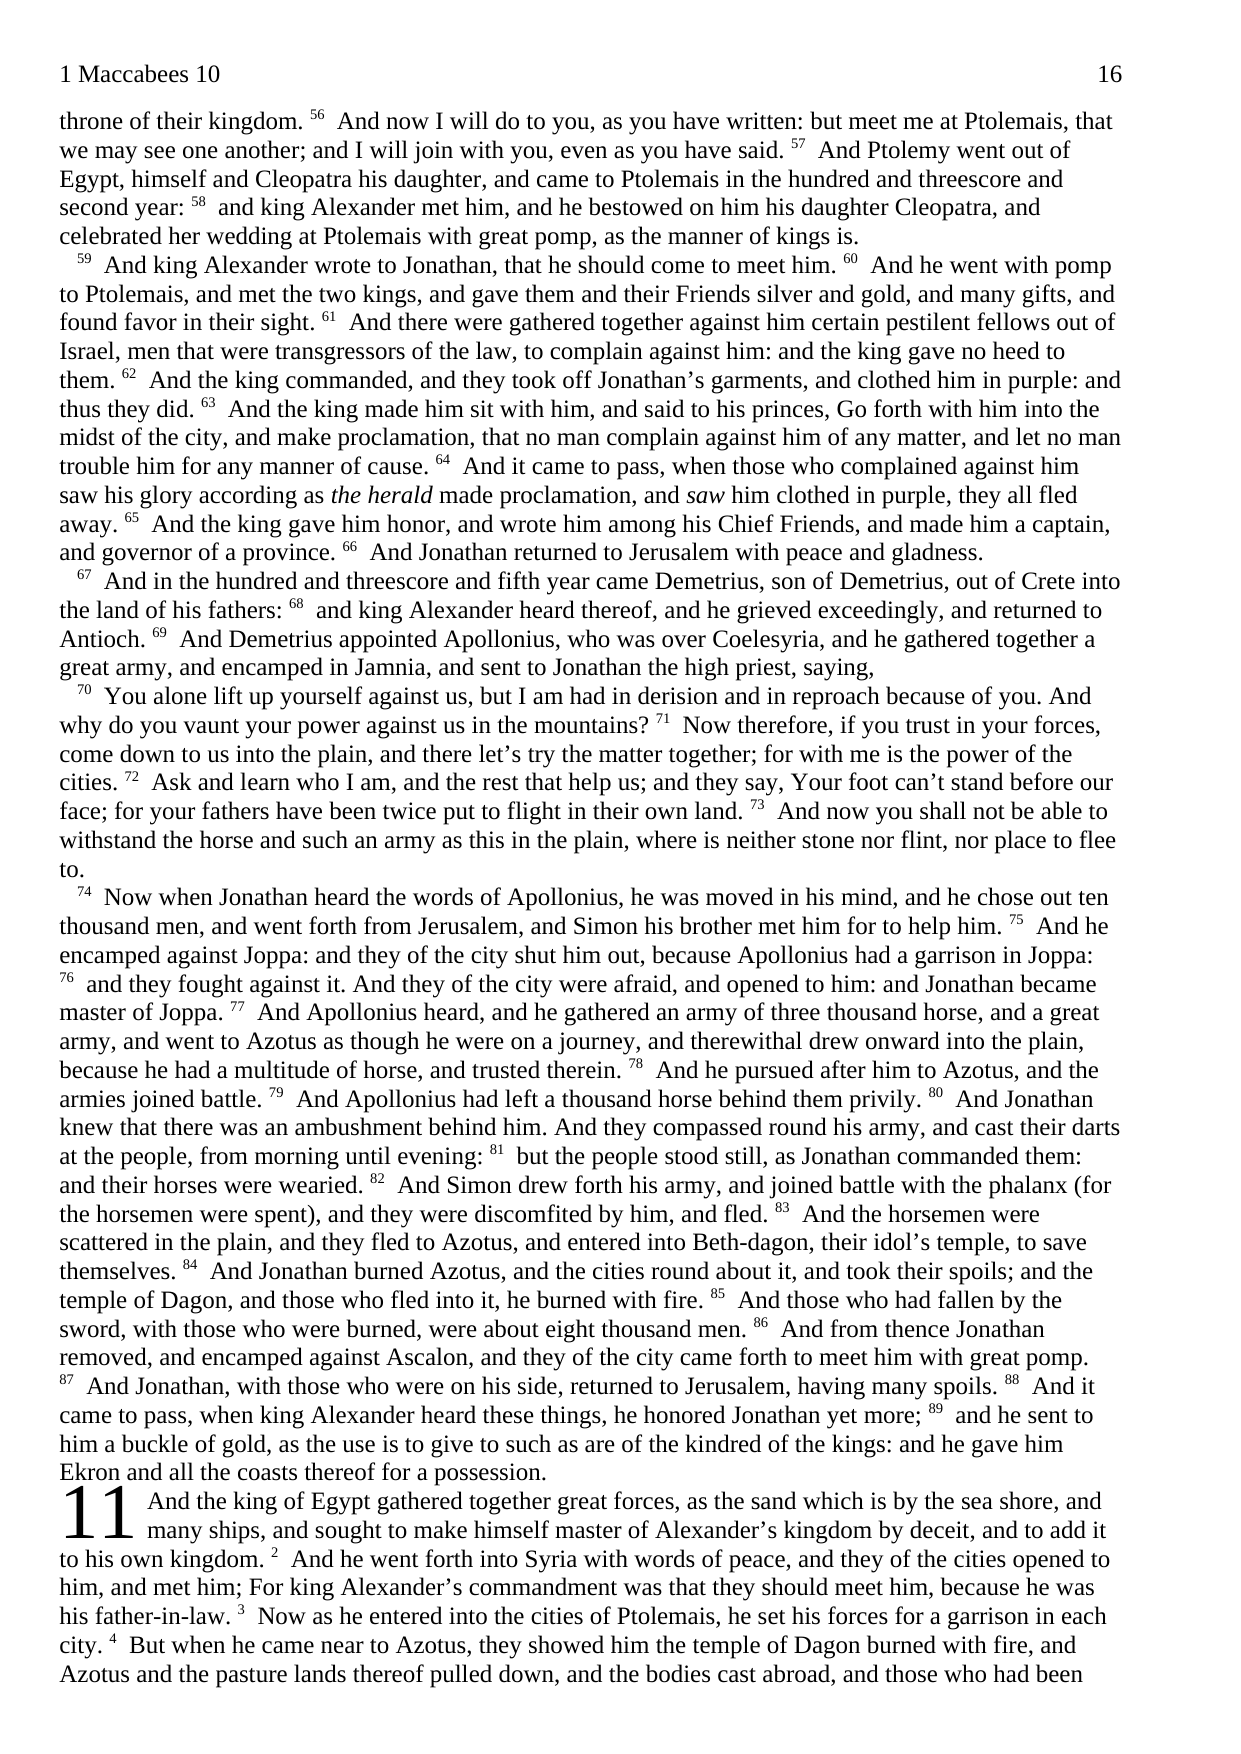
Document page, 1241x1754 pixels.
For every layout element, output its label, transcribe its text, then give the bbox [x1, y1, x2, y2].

text throne of their kingdom. 56 And now I will do to you, as you have written: but meet me at Ptolemais, that we may see one another; and I will join with you, even as you have said. 57 And Ptolemy went out of Egypt, himself and Cleopatra his daughter, and came to Ptolemais in the hundred and threescore and second year: 58 and king Alexander met him, and he bestowed on him his daughter Cleopatra, and celebrated her wedding at Ptolemais with great pomp, as the manner of kings is. [59, 106, 1122, 250]
text 70 You alone lift up yourself against us, but I am had in derision and in reproach because of you. And why do you vaunt your power against us in the mountains? 71 Now therefore, if you trust in your forces, come down to us into the plain, and there let’s try the matter together; for with me is the power of the cities. 72 Ask and learn who I am, and the rest that help us; and they say, Your foot can’t stand before our face; for your fathers have been twice put to flight in their own land. 73 And now you shall not be able to withstand the horse and such an army as this in the plain, where is neither stone nor flint, nor place to flee to. [59, 681, 1122, 882]
text 67 And in the hundred and threescore and fifth year came Demetrius, son of Demetrius, out of Crete into the land of his fathers: 68 and king Alexander heard thereof, and he grieved exceedingly, and returned to Antioch. 69 And Demetrius appointed Apollonius, who was over Coelesyria, and he gathered together a great army, and encamped in Jamnia, and sent to Jonathan the high priest, saying, [59, 566, 1122, 681]
text 59 And king Alexander wrote to Jonathan, that he should come to meet him. 60 And he went with pomp to Ptolemais, and met the two kings, and gave them and their Friends silver and gold, and many gifts, and found favor in their sight. 61 And there were gathered together against him certain pestilent fellows out of Israel, men that were transgressors of the law, to complain against him: and the king gave no heed to them. 62 And the king commanded, and they took off Jonathan’s garments, and clothed him in purple: and thus they did. 63 And the king made him sit with him, and said to his princes, Go forth with him into the midst of the city, and make proclamation, that no man complain against him of any matter, and let no man trouble him for any manner of cause. 64 And it came to pass, when those who complained against him saw his glory according as the herald made proclamation, and saw him clothed in purple, they all fled away. 65 And the king gave him honor, and wrote him among his Chief Friends, and made him a captain, and governor of a province. 66 And Jonathan returned to Jerusalem with peace and gladness. [59, 250, 1122, 566]
text 74 Now when Jonathan heard the words of Apollonius, he was moved in his mind, and he chose out ten thousand men, and went forth from Jerusalem, and Simon his brother met him for to help him. 75 And he encamped against Joppa: and they of the city shut him out, because Apollonius had a garrison in Joppa: 76 and they fought against it. And they of the city were afraid, and opened to him: and Jonathan became master of Joppa. 77 And Apollonius heard, and he gathered an army of three thousand horse, and a great army, and went to Azotus as though he were on a journey, and therewithal drew onward into the plain, because he had a multitude of horse, and trusted therein. 78 And he pursued after him to Azotus, and the armies joined battle. 79 And Apollonius had left a thousand horse behind them privily. 80 And Jonathan knew that there was an ambushment behind him. And they compassed round his army, and cast their darts at the people, from morning until evening: 81 but the people stood still, as Jonathan commanded them: and their horses were wearied. 82 And Simon drew forth his army, and joined battle with the phalanx (for the horsemen were spent), and they were discomfited by him, and fled. 83 And the horsemen were scattered in the plain, and they fled to Azotus, and entered into Beth-dagon, their idol’s temple, to save themselves. 84 And Jonathan burned Azotus, and the cities round about it, and took their spoils; and the temple of Dagon, and those who fled into it, he burned with fire. 85 And those who had fallen by the sword, with those who were burned, were about eight thousand men. 86 And from thence Jonathan removed, and encamped against Ascalon, and they of the city came forth to meet him with great pomp. 87 And Jonathan, with those who were on his side, returned to Jerusalem, having many spoils. 88 And it came to pass, when king Alexander heard these things, he honored Jonathan yet more; 89 and he sent to him a buckle of gold, as the use is to give to such as are of the kindred of the kings: and he gave him Ekron and all the coasts thereof for a possession. [59, 882, 1122, 1486]
text 11And the king of Egypt gathered together great forces, as the sand which is by the sea shore, and many ships, and sought to make himself master of Alexander’s kingdom by deceit, and to add it to his own kingdom. 2 And he went forth into Syria with words of peace, and they of the cities opened to him, and met him; For king Alexander’s commandment was that they should meet him, because he was his father-in-law. 3 Now as he entered into the cities of Ptolemais, he set his forces for a garrison in each city. 4 But when he came near to Azotus, they showed him the temple of Dagon burned with fire, and Azotus and the pasture lands thereof pulled down, and the bodies cast abroad, and those who had been [59, 1486, 1122, 1687]
